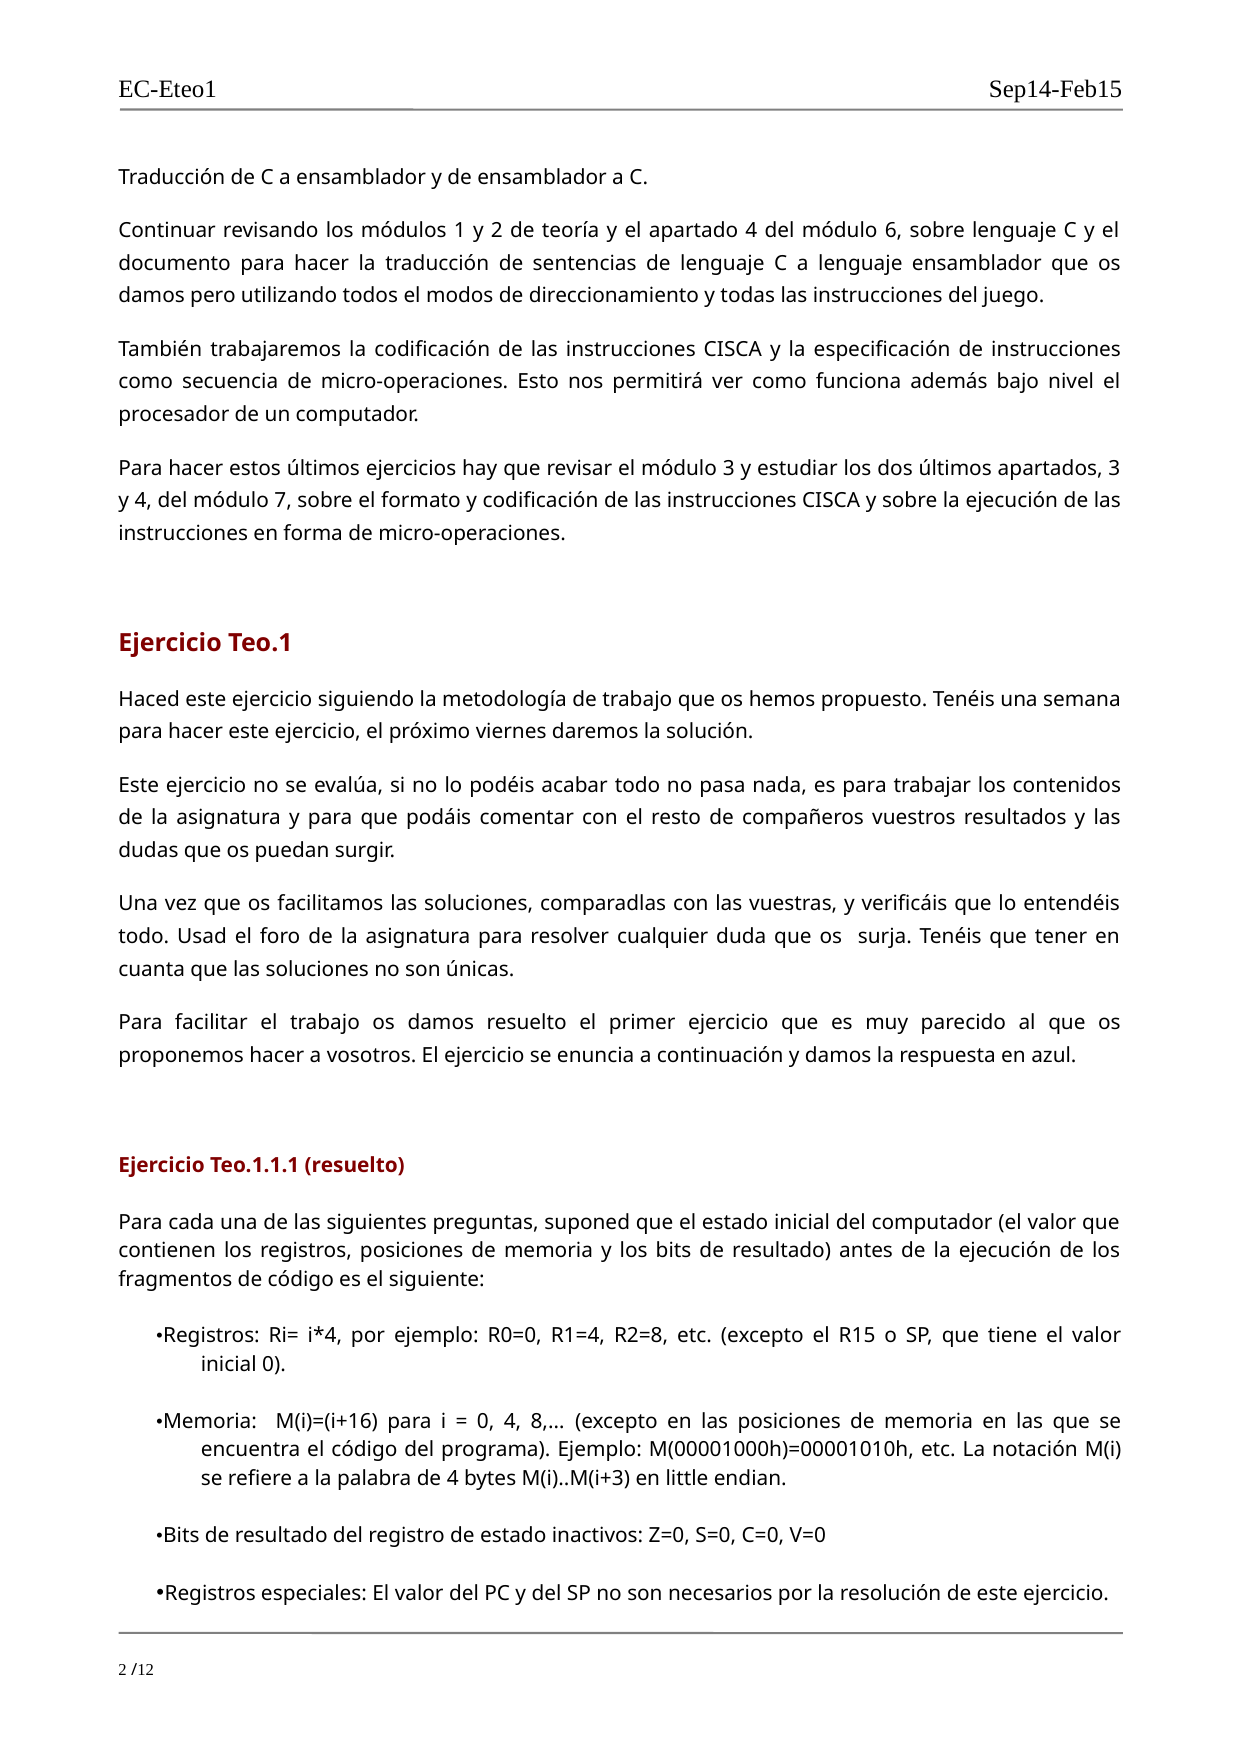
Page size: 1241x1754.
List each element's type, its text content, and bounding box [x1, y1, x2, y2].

text Este ejercicio no se evalúa, si no lo podéis acabar todo no pasa nada, es para trabajar los contenidos de la asignatura y para que podáis comentar con el resto de compañeros vuestros resultados y las dudas que os puedan surgir. [118, 770, 1122, 863]
text Para cada una de las siguientes preguntas, suponed que el estado inicial del computador (el valor que contienen los registros, posiciones de memoria y los bits de resultado) antes de la ejecución de los fragmentos de código es el siguiente: [118, 1207, 1122, 1292]
text Ejercicio Teo.1.1.1 (resuelto) [118, 1150, 1122, 1178]
list Memoria: M(i)=(i+16) para i = 0, 4, 8,… (excepto en las posiciones de memoria en las que se encuentra el código del programa). Ejemplo: M(00001000h)=00001010h, etc. La notación M(i) se refiere a la palabra de 4 bytes M(i)..M(i+3) en little endian. [156, 1406, 1122, 1491]
text Continuar revisando los módulos 1 y 2 de teoría y el apartado 4 del módulo 6, sobre lenguaje C y el documento para hacer la traducción de sentencias de lenguaje C a lenguaje ensamblador que os damos pero utilizando todos el modos de direccionamiento y todas las instrucciones del juego. [118, 215, 1122, 309]
text Para facilitar el trabajo os damos resuelto el primer ejercicio que es muy parecido al que os proponemos hacer a vosotros. El ejercicio se enuncia a continuación y damos la respuesta en azul. [118, 1007, 1122, 1068]
list Bits de resultado del registro de estado inactivos: Z=0, S=0, C=0, V=0 [156, 1520, 1122, 1548]
text Una vez que os facilitamos las soluciones, comparadlas con las vuestras, y verificáis que lo entendéis todo. Usad el foro de la asignatura para resolver cualquier duda que os surja. Tenéis que tener en cuanta que las soluciones no son únicas. [118, 888, 1122, 982]
text Traducción de C a ensamblador y de ensamblador a C. [118, 162, 1122, 190]
list Registros especiales: El valor del PC y del SP no son necesarios por la resolución de este ejercicio. [156, 1577, 1122, 1606]
list Registros: Ri= i*4, por ejemplo: R0=0, R1=4, R2=8, etc. (excepto el R15 o SP, que tiene el valor inicial 0). [156, 1321, 1122, 1377]
text Para hacer estos últimos ejercicios hay que revisar el módulo 3 y estudiar los dos últimos apartados, 3 y 4, del módulo 7, sobre el formato y codificación de las instrucciones CISCA y sobre la ejecución de las instrucciones en forma de micro-operaciones. [118, 453, 1122, 546]
text También trabajaremos la codificación de las instrucciones CISCA y la especificación de instrucciones como secuencia de micro-operaciones. Esto nos permitirá ver como funciona además bajo nivel el procesador de un computador. [118, 334, 1122, 428]
text Haced este ejercicio siguiendo la metodología de trabajo que os hemos propuesto. Tenéis una semana para hacer este ejercicio, el próximo viernes daremos la solución. [118, 684, 1122, 745]
text Ejercicio Teo.1 [118, 625, 1122, 659]
